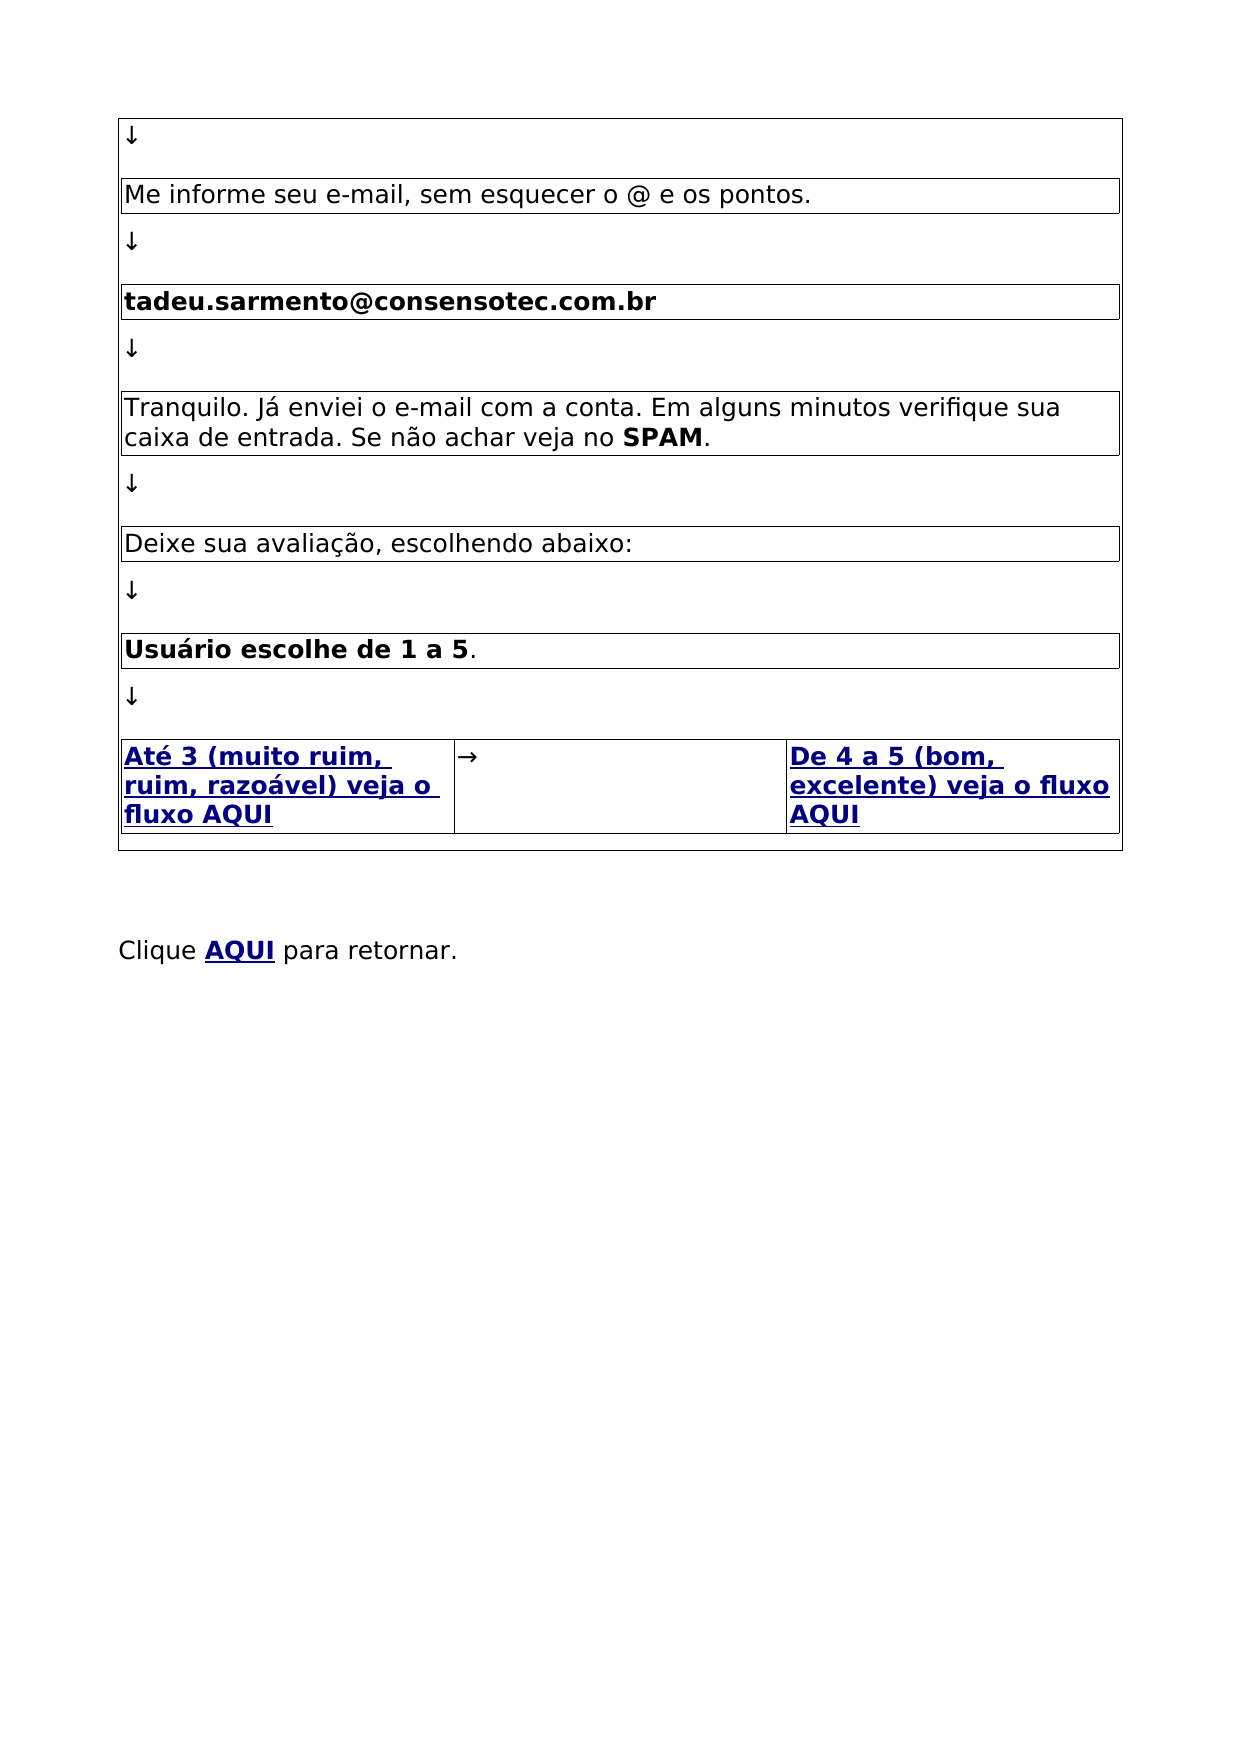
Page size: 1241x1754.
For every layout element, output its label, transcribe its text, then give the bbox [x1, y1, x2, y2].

table_header Me informe seu e-mail, sem esquecer o @ e os pontos. [122, 179, 1119, 213]
table_header ↓ ↓ ↓ ↓ ↓ ↓ [119, 119, 1122, 850]
table_header tadeu.sarmento@consensotec.com.br [122, 285, 1119, 319]
table_header Deixe sua avaliação, escolhendo abaixo: [122, 527, 1119, 561]
table_header Até 3 (muito ruim, ruim, razoável) veja o fluxo AQUI [122, 740, 454, 832]
text Clique AQUI para retornar. [118, 936, 1122, 994]
table_header Tranquilo. Já enviei o e-mail com a conta. Em alguns minutos verifique sua caixa de entrada. Se não achar veja no SPAM. [122, 392, 1119, 455]
table_header De 4 a 5 (bom, excelente) veja o fluxo AQUI [787, 740, 1119, 832]
table_header → [455, 740, 786, 832]
table_header Usuário escolhe de 1 a 5. [122, 634, 1119, 668]
